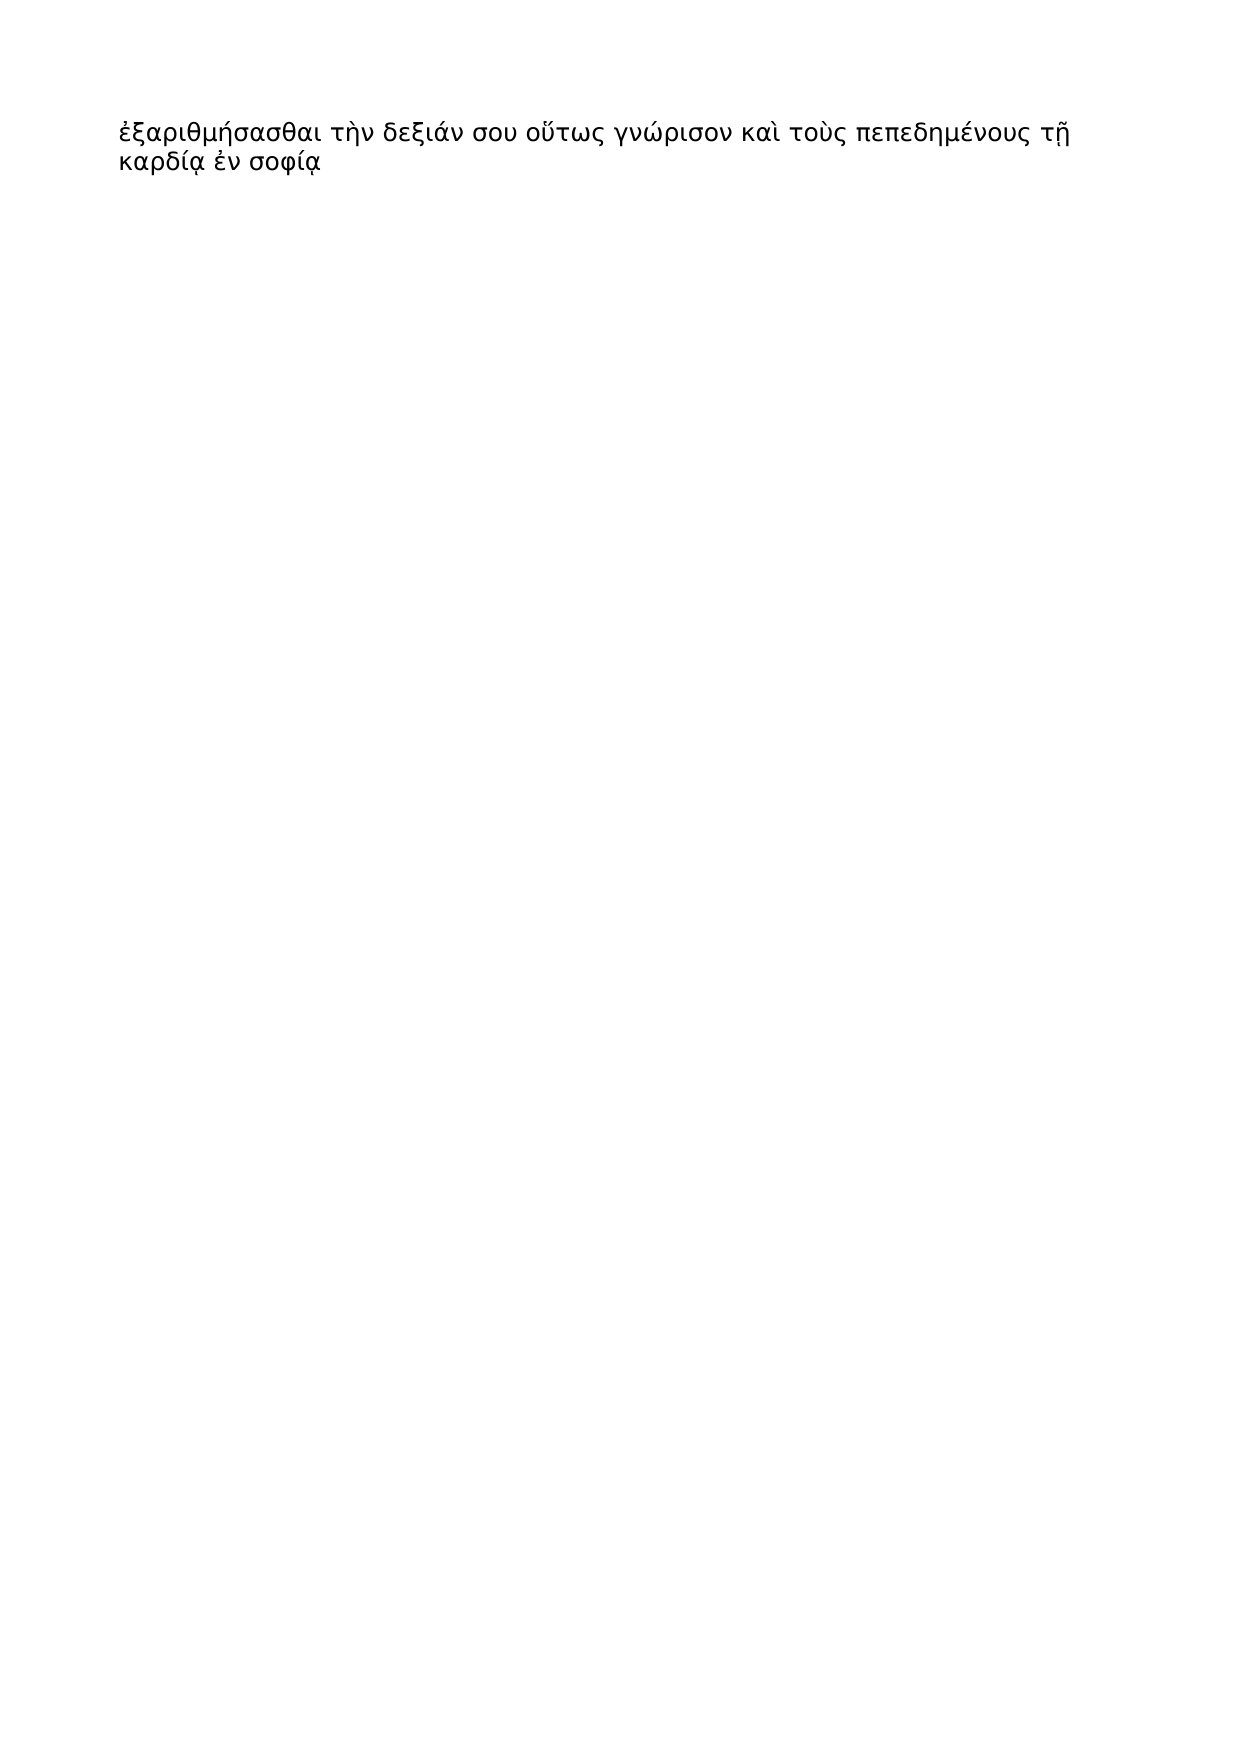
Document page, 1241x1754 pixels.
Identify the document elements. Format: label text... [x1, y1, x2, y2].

text ἐξαριθμήσασθαι τὴν δεξιάν σου οὕτως γνώρισον καὶ τοὺς πεπεδημένους τῇ καρδίᾳ ἐν σοφίᾳ [118, 118, 1122, 176]
